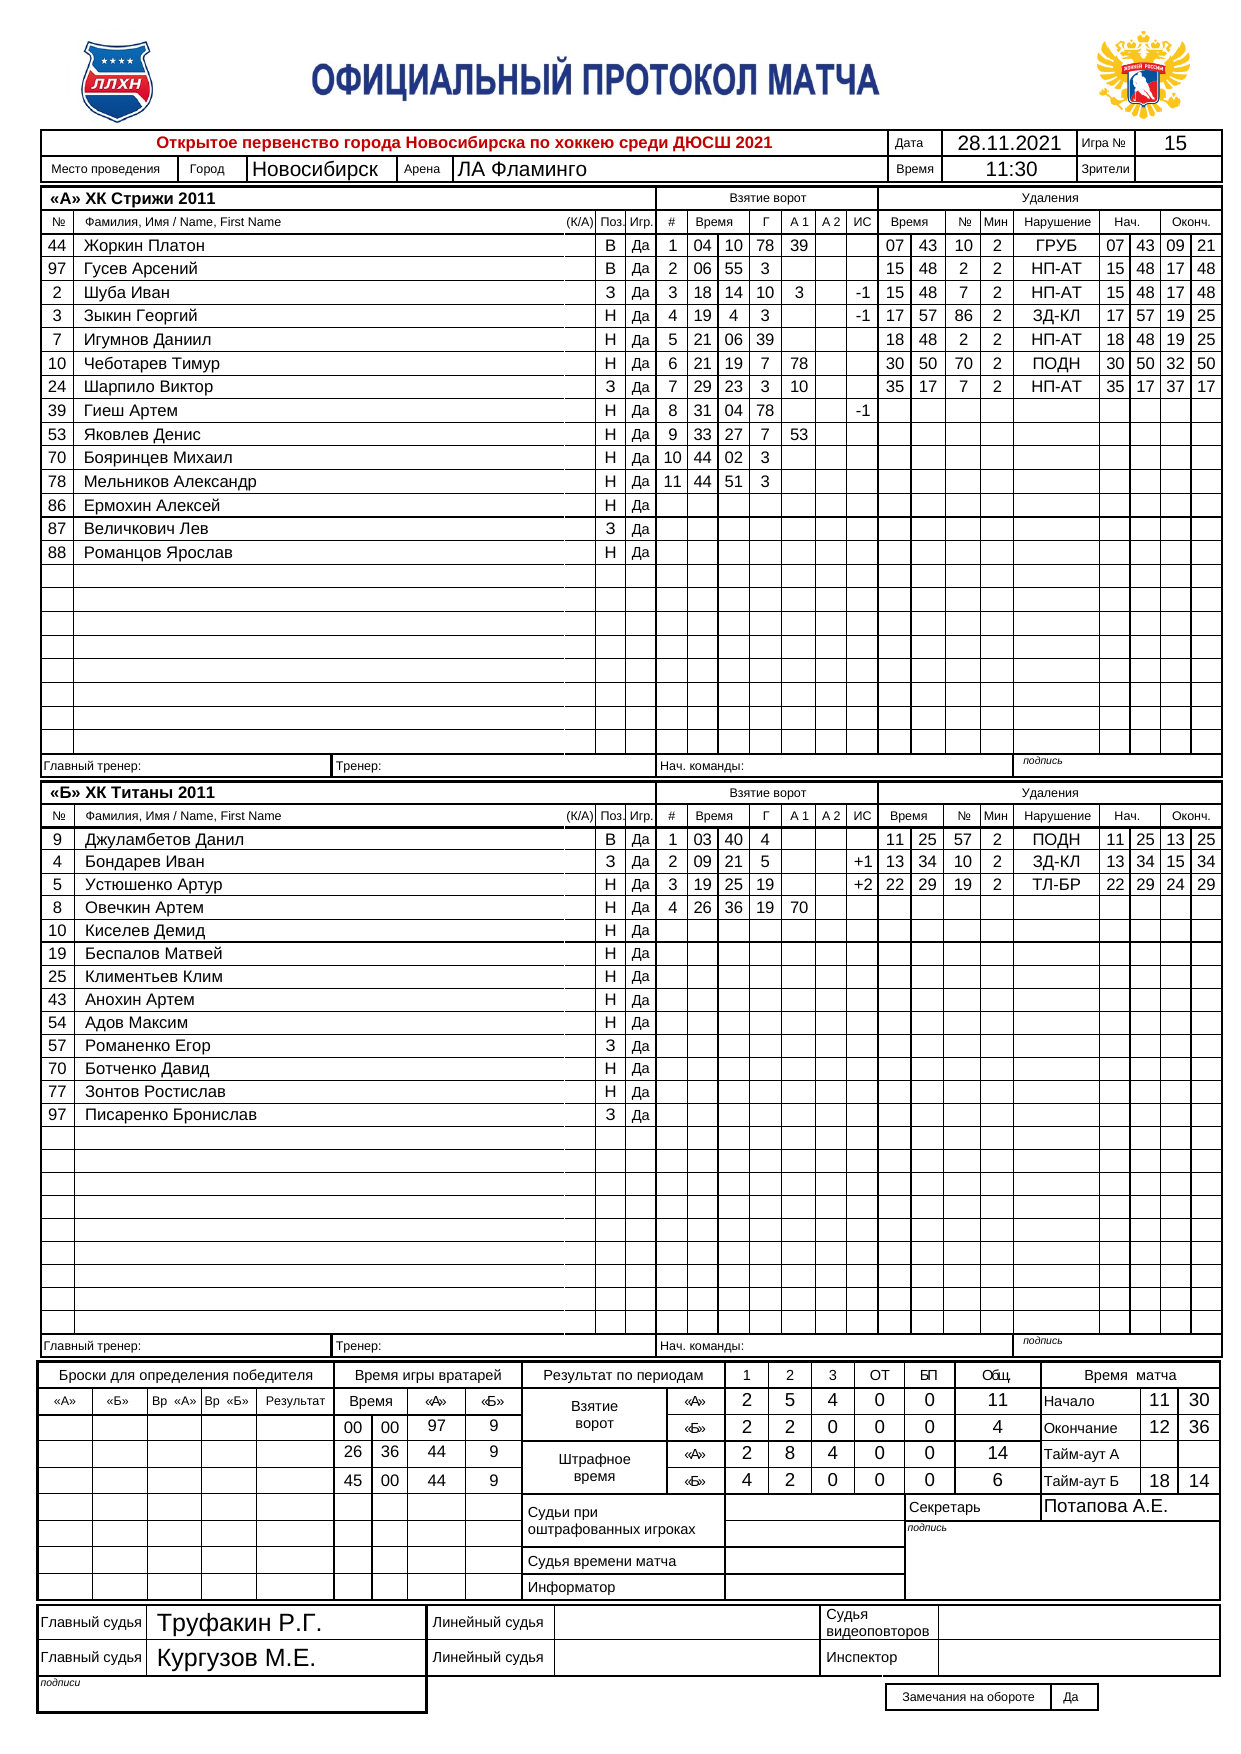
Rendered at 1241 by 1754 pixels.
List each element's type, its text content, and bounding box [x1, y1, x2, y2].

table_cell [750, 612, 781, 634]
table_cell 2 [946, 257, 980, 280]
table_cell [626, 1219, 655, 1241]
table_cell [257, 1468, 333, 1493]
table_cell [816, 1173, 846, 1195]
table_cell [1131, 989, 1160, 1011]
table_cell [1192, 565, 1221, 587]
table_cell 11 [1100, 829, 1129, 849]
table_cell [75, 1150, 564, 1172]
table_cell [1100, 1288, 1129, 1310]
table_cell [879, 1035, 910, 1057]
table_cell [1131, 659, 1160, 682]
table_cell [1161, 707, 1190, 729]
table_cell Главный тренер: [42, 1335, 330, 1356]
table_cell [657, 1242, 687, 1264]
table_cell [565, 966, 595, 987]
table_cell [847, 683, 877, 706]
table_cell [626, 1150, 655, 1172]
table_cell [1192, 1127, 1221, 1149]
table_cell Нач. [1100, 805, 1160, 826]
table_cell [688, 541, 717, 564]
table_cell [816, 305, 846, 327]
table_cell 7 [750, 352, 781, 374]
table_cell [1192, 518, 1221, 540]
table_cell 19 [688, 305, 717, 327]
table_cell [626, 612, 655, 634]
table_cell [596, 730, 625, 753]
table_cell [1100, 1150, 1129, 1172]
table_cell [657, 707, 687, 729]
table_cell 3 [750, 470, 781, 493]
table_cell Беспалов Матвей [75, 943, 564, 964]
table_cell [719, 1311, 749, 1333]
table_header Общ. [956, 1363, 1040, 1387]
table_cell 4 [42, 850, 74, 872]
table_cell Шарпило Виктор [74, 376, 564, 398]
table_cell [879, 1081, 910, 1103]
table_cell [944, 1173, 980, 1195]
table_cell [719, 494, 749, 516]
table_cell [657, 966, 687, 987]
table_cell [912, 612, 945, 634]
table_cell Да [626, 1012, 655, 1033]
table_cell З [596, 1035, 625, 1057]
table_cell Н [596, 423, 625, 445]
table_cell 36 [373, 1441, 407, 1467]
table_cell [1192, 1219, 1221, 1241]
table_cell 39 [750, 328, 781, 351]
table_cell [816, 896, 846, 918]
table_cell Ботченко Давид [75, 1058, 564, 1079]
table_cell [816, 1265, 846, 1287]
table_cell [816, 1127, 846, 1149]
table_cell [946, 636, 980, 658]
table_cell ПОДН [1014, 829, 1099, 849]
table_cell [847, 659, 877, 682]
table_cell Судья видеоповторов [821, 1606, 938, 1639]
table_cell 09 [688, 850, 717, 872]
table_cell [981, 470, 1013, 493]
table_cell [565, 1058, 595, 1079]
table_cell [75, 1265, 564, 1287]
table_cell [879, 423, 910, 445]
table_cell [1100, 1173, 1129, 1195]
table_cell [879, 1012, 910, 1033]
table_cell [981, 399, 1013, 422]
table_cell [1014, 541, 1099, 564]
table_cell ЛА Фламинго [454, 157, 887, 181]
table_header Результат по периодам [523, 1363, 724, 1387]
table_cell [565, 281, 595, 303]
table_cell [879, 1311, 910, 1333]
table_cell 37 [1161, 376, 1190, 398]
table_header Замечания на обороте [887, 1685, 1050, 1709]
table_cell 19 [750, 896, 781, 918]
table_cell [93, 1416, 147, 1440]
table_cell Да [626, 1104, 655, 1126]
table_cell [1014, 1173, 1099, 1195]
table_cell [1192, 659, 1221, 682]
table_cell [688, 1219, 717, 1241]
table_cell 03 [688, 829, 717, 849]
table_cell [981, 1173, 1013, 1195]
table_cell 13 [1161, 829, 1190, 849]
table_cell [596, 1150, 625, 1172]
table_cell [1100, 1127, 1129, 1149]
table_cell [719, 1012, 749, 1033]
table_cell [1014, 612, 1099, 634]
table_cell [847, 1288, 877, 1310]
table_cell [782, 612, 815, 634]
table_cell [816, 494, 846, 516]
table_cell Тайм-аут А [1042, 1441, 1140, 1467]
table_cell [912, 1081, 943, 1103]
table_cell 17 [1131, 376, 1160, 398]
table_cell 4 [812, 1389, 854, 1413]
table_cell [565, 874, 595, 895]
table_cell [657, 1035, 687, 1057]
table_cell [879, 683, 910, 706]
table_header «А» ХК Стрижи 2011 [42, 188, 655, 209]
table_cell [688, 494, 717, 516]
table_cell [879, 541, 910, 564]
table_cell [1192, 1012, 1221, 1033]
table_cell 70 [42, 446, 73, 469]
table_cell [719, 1288, 749, 1310]
table_cell [688, 1012, 717, 1033]
table_cell 57 [42, 1035, 74, 1057]
table_cell [981, 989, 1013, 1011]
table_cell 18 [1100, 328, 1129, 351]
table_cell [565, 1035, 595, 1057]
table_cell 6 [956, 1468, 1040, 1493]
table_cell Секретарь [906, 1495, 1040, 1520]
table_cell Вр «Б» [202, 1389, 256, 1413]
table_cell [1161, 683, 1190, 706]
table_cell [1161, 399, 1190, 422]
table_cell [565, 588, 595, 611]
table_cell 51 [719, 470, 749, 493]
table_cell [1014, 966, 1099, 987]
table_cell [42, 1311, 74, 1333]
table_cell [847, 966, 877, 987]
table_cell [816, 636, 846, 658]
table_cell Труфакин Р.Г. [147, 1606, 425, 1639]
table_cell [408, 1547, 465, 1573]
table_cell Поз. [596, 805, 625, 826]
table_cell 48 [1192, 281, 1221, 303]
table_cell [939, 1606, 1219, 1639]
table_cell 04 [688, 235, 717, 256]
table_cell [626, 683, 655, 706]
table_header Да [1052, 1685, 1097, 1709]
table_cell [1014, 494, 1099, 516]
table_cell [42, 565, 73, 587]
table_cell Г [750, 211, 781, 233]
table_cell [750, 1127, 781, 1149]
table_cell [93, 1574, 147, 1599]
table_cell [1014, 1012, 1099, 1033]
table_cell [719, 541, 749, 564]
table_cell [1131, 565, 1160, 587]
table_cell [1100, 446, 1129, 469]
table_cell [750, 1035, 781, 1057]
table_cell [782, 636, 815, 658]
table_cell # [657, 211, 687, 233]
table_cell А 1 [782, 211, 815, 233]
table_cell [202, 1468, 256, 1493]
table_cell Да [626, 920, 655, 941]
table_cell 2 [981, 850, 1013, 872]
table_cell [912, 541, 945, 564]
table_cell 10 [750, 281, 781, 303]
table_cell [816, 328, 846, 351]
table_cell [1131, 1104, 1160, 1126]
table_cell [565, 707, 595, 729]
table_cell Г [750, 805, 781, 826]
table_cell [1014, 1104, 1099, 1126]
table_cell Нач. [1100, 211, 1160, 233]
table_cell 17 [912, 376, 945, 398]
table_cell Линейный судья [428, 1606, 554, 1639]
table_cell ИС [847, 805, 877, 826]
table_cell [335, 1574, 371, 1599]
table_cell 19 [719, 352, 749, 374]
table_cell [912, 565, 945, 587]
table_cell В [596, 235, 625, 256]
table_cell [42, 1288, 74, 1310]
table_cell [912, 1219, 943, 1241]
table_cell [39, 1547, 92, 1573]
table_cell [750, 920, 781, 941]
table_cell [1161, 730, 1190, 753]
table_cell 39 [782, 235, 815, 256]
table_header 2 [769, 1363, 811, 1387]
table_cell [816, 966, 846, 987]
table_cell [565, 518, 595, 540]
table_cell [596, 683, 625, 706]
table_cell [1014, 399, 1099, 422]
table_cell [688, 966, 717, 987]
table_cell Да [626, 989, 655, 1011]
table_cell [1161, 494, 1190, 516]
table_cell 50 [1131, 352, 1160, 374]
table_cell [750, 636, 781, 658]
table_cell [879, 920, 910, 941]
table_cell 35 [1100, 376, 1129, 398]
table_cell Взятие ворот [523, 1389, 666, 1440]
table_cell 1 [657, 829, 687, 849]
table_cell [879, 588, 910, 611]
table_cell «А» [408, 1389, 465, 1413]
table_cell [946, 730, 980, 753]
table_cell [719, 1265, 749, 1287]
table_cell З [596, 850, 625, 872]
table_cell Информатор [523, 1575, 724, 1599]
table_cell [74, 612, 564, 634]
table_cell А 2 [816, 211, 846, 233]
table_cell 12 [1141, 1415, 1177, 1440]
table_cell [847, 235, 877, 256]
table_cell 36 [719, 896, 749, 918]
table_cell 8 [769, 1442, 811, 1467]
table_cell [719, 1081, 749, 1103]
table_cell [1014, 588, 1099, 611]
table_cell 0 [855, 1442, 904, 1467]
table_cell [912, 920, 943, 941]
table_cell НП-АТ [1014, 376, 1099, 398]
table_cell 57 [912, 305, 945, 327]
table_cell [565, 423, 595, 445]
table_cell 3 [42, 305, 73, 327]
table_cell 36 [1179, 1415, 1219, 1440]
table_cell ИС [847, 211, 877, 233]
table_cell [75, 1219, 564, 1241]
table_cell [657, 683, 687, 706]
table_cell [816, 850, 846, 872]
table_cell 4 [750, 829, 781, 849]
table_cell [944, 1311, 980, 1333]
table_cell [847, 328, 877, 351]
table_cell [596, 1196, 625, 1218]
table_cell [1014, 1127, 1099, 1149]
table_cell [1014, 1081, 1099, 1103]
table_cell Адов Максим [75, 1012, 564, 1033]
table_cell 10 [946, 235, 980, 256]
table_cell ЗД-КЛ [1014, 850, 1099, 872]
table_cell 04 [719, 399, 749, 422]
table_cell [565, 1288, 595, 1310]
table_cell [373, 1574, 407, 1599]
table_cell 0 [855, 1468, 904, 1493]
table_cell [148, 1416, 201, 1440]
table_cell 4 [812, 1442, 854, 1467]
table_cell [1100, 989, 1129, 1011]
table_cell [782, 541, 815, 564]
table_cell [1192, 1058, 1221, 1079]
table_cell [847, 541, 877, 564]
table_cell 45 [335, 1468, 371, 1493]
table_cell [257, 1521, 333, 1546]
table_cell № [42, 211, 73, 233]
table_cell [596, 659, 625, 682]
table_cell [1161, 636, 1190, 658]
table_cell [782, 1058, 815, 1079]
table_cell [657, 518, 687, 540]
table_cell 18 [1141, 1468, 1177, 1493]
table_cell Зрители [1078, 157, 1134, 181]
table_cell [912, 1196, 943, 1218]
table_cell [981, 518, 1013, 540]
table_cell [719, 588, 749, 611]
table_cell [1192, 612, 1221, 634]
table_cell 48 [912, 328, 945, 351]
table_cell [565, 659, 595, 682]
table_cell [816, 399, 846, 422]
table_cell 27 [719, 423, 749, 445]
picture [5, 28, 1197, 129]
table_header Открытое первенство города Новосибирска по хоккею среди ДЮСШ 2021 [42, 131, 887, 155]
table_cell [879, 399, 910, 422]
table_cell 19 [1161, 305, 1190, 327]
table_cell Н [596, 1058, 625, 1079]
table_cell [1014, 470, 1099, 493]
table_cell [42, 707, 73, 729]
table_cell 02 [719, 446, 749, 469]
table_cell [847, 1127, 877, 1149]
table_cell 77 [42, 1081, 74, 1103]
table_cell 25 [1192, 328, 1221, 351]
table_cell [466, 1494, 521, 1520]
table_cell Н [596, 896, 625, 918]
table_cell [879, 612, 910, 634]
table_cell [688, 1265, 717, 1287]
table_cell 31 [688, 399, 717, 422]
table_cell Да [626, 850, 655, 872]
table_cell 9 [42, 829, 74, 849]
table_cell 44 [688, 470, 717, 493]
table_cell [816, 874, 846, 895]
table_cell [879, 1288, 910, 1310]
table_cell [816, 1035, 846, 1057]
table_cell [719, 636, 749, 658]
table_cell 0 [812, 1468, 854, 1493]
table_cell 50 [1192, 352, 1221, 374]
table_cell [688, 1081, 717, 1103]
table_cell [565, 1012, 595, 1033]
table_cell [946, 565, 980, 587]
table_cell [1014, 1219, 1099, 1241]
table_cell 33 [688, 423, 717, 445]
table_cell 6 [657, 352, 687, 374]
table_cell [1131, 588, 1160, 611]
table_cell [1100, 943, 1129, 964]
table_cell [657, 565, 687, 587]
table_cell [1192, 730, 1221, 753]
table_cell 0 [812, 1415, 854, 1440]
table_cell 2 [726, 1415, 768, 1440]
table_cell 78 [750, 399, 781, 422]
table_cell Да [626, 305, 655, 327]
table_cell [816, 423, 846, 445]
table_cell [148, 1521, 201, 1546]
table_cell [1161, 1265, 1190, 1287]
table_cell [946, 683, 980, 706]
table_cell [879, 1150, 910, 1172]
table_cell [657, 1058, 687, 1079]
table_cell [1161, 1196, 1190, 1218]
table_cell [1192, 943, 1221, 964]
table_cell 10 [42, 920, 74, 941]
table_cell [466, 1574, 521, 1599]
table_cell [1014, 636, 1099, 658]
table_cell [782, 257, 815, 280]
table_cell [981, 1081, 1013, 1103]
table_cell [847, 920, 877, 941]
table_cell [688, 989, 717, 1011]
table_cell 21 [688, 328, 717, 351]
table_cell Н [596, 328, 625, 351]
table_cell 30 [1100, 352, 1129, 374]
table_cell [688, 1242, 717, 1264]
table_cell [1161, 518, 1190, 540]
table_cell Да [626, 518, 655, 540]
table_cell 3 [750, 305, 781, 327]
table_cell [944, 1265, 980, 1287]
table_cell [946, 423, 980, 445]
table_cell 7 [946, 281, 980, 303]
table_cell [1192, 541, 1221, 564]
table_cell [408, 1521, 465, 1546]
table_cell [879, 1265, 910, 1287]
table_cell [1131, 470, 1160, 493]
table_cell [75, 1173, 564, 1195]
table_cell подписи [39, 1677, 425, 1711]
table_cell 19 [944, 874, 980, 895]
table_cell [657, 943, 687, 964]
table_cell [912, 1173, 943, 1195]
table_cell [816, 612, 846, 634]
table_cell 5 [42, 874, 74, 895]
table_cell [847, 565, 877, 587]
table_cell [565, 1242, 595, 1264]
table_cell [565, 494, 595, 516]
table_cell [1192, 1288, 1221, 1310]
table_cell Н [596, 352, 625, 374]
table_cell 86 [946, 305, 980, 327]
table_cell [1131, 446, 1160, 469]
table_cell № [946, 211, 980, 233]
table_cell [1192, 1311, 1221, 1333]
table_cell [847, 446, 877, 469]
table_cell 34 [1192, 850, 1221, 872]
table_cell [1192, 1196, 1221, 1218]
table_cell [782, 659, 815, 682]
table_cell [1100, 896, 1129, 918]
table_header «Б» ХК Титаны 2011 [42, 783, 655, 803]
table_header ОТ [855, 1363, 904, 1387]
table_cell 3 [782, 281, 815, 303]
table_cell [565, 829, 595, 849]
table_cell [981, 1058, 1013, 1079]
table_cell [816, 376, 846, 398]
table_cell [626, 588, 655, 611]
table_cell [626, 1311, 655, 1333]
table_cell [719, 659, 749, 682]
table_cell 43 [912, 235, 945, 256]
table_cell [202, 1521, 256, 1546]
table_cell [1014, 896, 1099, 918]
table_cell [626, 1288, 655, 1310]
table_cell 4 [657, 305, 687, 327]
table_header Дата [889, 131, 941, 155]
table_cell [912, 943, 943, 964]
table_header Время игры вратарей [335, 1363, 521, 1387]
table_cell [879, 494, 910, 516]
table_cell Поз. [596, 211, 625, 233]
table_cell [1100, 1219, 1129, 1241]
table_cell [981, 1035, 1013, 1057]
table_cell [1161, 1127, 1190, 1149]
table_cell Да [626, 1081, 655, 1103]
table_cell Тайм-аут Б [1042, 1468, 1140, 1493]
table_cell 30 [1179, 1389, 1219, 1413]
table_cell Да [626, 281, 655, 303]
table_cell 00 [373, 1468, 407, 1493]
table_cell [565, 235, 595, 256]
table_cell [1014, 707, 1099, 729]
table_cell 2 [42, 281, 73, 303]
table_cell Романцов Ярослав [74, 541, 564, 564]
table_cell Гусев Арсений [74, 257, 564, 280]
table_cell [782, 829, 815, 849]
table_cell [1192, 588, 1221, 611]
table_cell [74, 588, 564, 611]
table_cell Нарушение [1014, 805, 1099, 826]
table_cell Оконч. [1161, 805, 1221, 826]
table_cell [847, 1173, 877, 1195]
table_cell [75, 1242, 564, 1264]
table_cell [1100, 588, 1129, 611]
table_cell [912, 966, 943, 987]
table_header Игра № [1078, 131, 1134, 155]
table_header Время матча [1042, 1363, 1219, 1387]
table_cell [782, 730, 815, 753]
table_cell [657, 1012, 687, 1033]
table_cell [74, 730, 564, 753]
table_cell [944, 989, 980, 1011]
table_cell 7 [42, 328, 73, 351]
table_cell [1192, 470, 1221, 493]
table_cell [816, 1012, 846, 1033]
table_cell [719, 920, 749, 941]
table_cell [879, 636, 910, 658]
table_cell 4 [657, 896, 687, 918]
table_cell Н [596, 494, 625, 516]
table_cell [565, 636, 595, 658]
table_cell [1131, 1311, 1160, 1333]
table_cell 24 [1161, 874, 1190, 895]
table_cell 53 [42, 423, 73, 445]
table_cell [750, 1311, 781, 1333]
table_cell [981, 446, 1013, 469]
table_cell [257, 1547, 333, 1573]
table_cell [847, 1058, 877, 1079]
table_cell [981, 659, 1013, 682]
table_cell [408, 1574, 465, 1599]
table_cell [1014, 920, 1099, 941]
table_cell Ермохин Алексей [74, 494, 564, 516]
table_cell [657, 920, 687, 941]
table_cell [408, 1494, 465, 1520]
table_cell З [596, 1104, 625, 1126]
table_cell [39, 1441, 92, 1467]
table_cell [148, 1441, 201, 1467]
table_cell [1161, 423, 1190, 445]
table_cell [847, 943, 877, 964]
table_cell [946, 470, 980, 493]
table_cell 2 [657, 850, 687, 872]
table_cell [596, 1127, 625, 1149]
table_cell Н [596, 1081, 625, 1103]
table_cell З [596, 518, 625, 540]
table_cell [688, 1058, 717, 1079]
table_cell [688, 1311, 717, 1333]
table_cell [750, 1173, 781, 1195]
table_cell 21 [1192, 235, 1221, 256]
table_cell 21 [719, 850, 749, 872]
table_cell [847, 829, 877, 849]
table_cell [1014, 518, 1099, 540]
table_cell [750, 989, 781, 1011]
table_cell [816, 683, 846, 706]
table_cell [688, 518, 717, 540]
table_cell [1100, 1104, 1129, 1126]
table_cell [1192, 446, 1221, 469]
table_cell подпись [906, 1522, 1219, 1599]
table_cell [1161, 470, 1190, 493]
table_cell 11 [657, 470, 687, 493]
table_cell 2 [981, 257, 1013, 280]
table_cell [816, 541, 846, 564]
table_cell [1131, 1058, 1160, 1079]
table_cell [657, 1288, 687, 1310]
table_cell [946, 541, 980, 564]
table_cell [944, 1196, 980, 1218]
table_cell Н [596, 1012, 625, 1033]
table_cell [688, 1035, 717, 1057]
table_cell [816, 518, 846, 540]
table_cell 00 [373, 1416, 407, 1440]
table_cell [428, 1677, 882, 1711]
table_cell Овечкин Артем [75, 896, 564, 918]
table_cell [657, 1173, 687, 1195]
table_cell [1161, 920, 1190, 941]
table_cell 2 [769, 1468, 811, 1493]
table_cell [1192, 494, 1221, 516]
table_cell Главный тренер: [42, 755, 330, 776]
table_cell Нач. команды: [657, 755, 1012, 776]
table_cell [782, 920, 815, 941]
table_cell [782, 707, 815, 729]
table_cell [1161, 612, 1190, 634]
table_cell [202, 1494, 256, 1520]
table_cell [1161, 446, 1190, 469]
table_cell [719, 730, 749, 753]
table_cell [565, 399, 595, 422]
table_cell [719, 1219, 749, 1241]
table_header БП [905, 1363, 954, 1387]
table_header 1 [726, 1363, 768, 1387]
table_cell 11 [956, 1389, 1040, 1413]
table_cell [883, 1677, 1220, 1681]
table_cell [981, 707, 1013, 729]
table_cell [1100, 730, 1129, 753]
table_cell [750, 1219, 781, 1241]
table_cell [626, 707, 655, 729]
table_cell Джуламбетов Данил [75, 829, 564, 849]
table_cell [565, 612, 595, 634]
table_cell [879, 1127, 910, 1149]
table_cell [1192, 1265, 1221, 1287]
table_cell 2 [981, 874, 1013, 895]
table_header Взятие ворот [657, 783, 877, 803]
table_cell Новосибирск [248, 157, 396, 181]
table_cell Да [626, 470, 655, 493]
table_cell [719, 966, 749, 987]
table_cell 10 [719, 235, 749, 256]
table_cell Бондарев Иван [75, 850, 564, 872]
table_cell 21 [688, 352, 717, 374]
table_cell [626, 1242, 655, 1264]
table_cell Результат [257, 1389, 333, 1413]
table_cell Киселев Демид [75, 920, 564, 941]
table_cell 43 [42, 989, 74, 1011]
table_cell [946, 518, 980, 540]
table_cell [1014, 1196, 1099, 1218]
table_cell Главный судья [39, 1606, 146, 1639]
table_cell [816, 446, 846, 469]
table_cell [816, 1081, 846, 1103]
table_cell 18 [879, 328, 910, 351]
table_cell 26 [688, 896, 717, 918]
table_cell 06 [688, 257, 717, 280]
table_cell [847, 470, 877, 493]
table_cell [39, 1574, 92, 1599]
table_cell 5 [750, 850, 781, 872]
table_cell Писаренко Бронислав [75, 1104, 564, 1126]
table_cell [879, 707, 910, 729]
table_cell 0 [855, 1415, 904, 1440]
table_cell [1131, 707, 1160, 729]
table_cell 29 [912, 874, 943, 895]
table_cell Кургузов М.Е. [147, 1640, 425, 1675]
table_cell [565, 850, 595, 872]
table_cell [750, 730, 781, 753]
table_cell [42, 636, 73, 658]
table_cell [1100, 920, 1129, 941]
table_cell [1131, 730, 1160, 753]
table_cell № [42, 805, 74, 826]
table_cell 11 [1141, 1389, 1177, 1413]
table_cell [1014, 423, 1099, 445]
table_cell [1192, 707, 1221, 729]
table_cell Да [626, 328, 655, 351]
table_cell [944, 1104, 980, 1126]
table_cell [75, 1288, 564, 1310]
table_cell [93, 1468, 147, 1493]
table_cell 4 [719, 305, 749, 327]
table_cell [657, 1265, 687, 1287]
table_cell [1192, 423, 1221, 445]
table_cell [719, 518, 749, 540]
table_cell Игр. [626, 211, 655, 233]
table_cell [847, 1242, 877, 1264]
table_cell [912, 470, 945, 493]
table_cell Романенко Егор [75, 1035, 564, 1057]
table_cell [912, 423, 945, 445]
table_cell НП-АТ [1014, 257, 1099, 280]
table_cell [946, 612, 980, 634]
table_cell 86 [42, 494, 73, 516]
table_cell 7 [657, 376, 687, 398]
table_cell Время [688, 211, 749, 233]
table_cell Н [596, 943, 625, 964]
table_cell Да [626, 352, 655, 374]
table_cell Время [335, 1389, 407, 1413]
table_cell 2 [769, 1415, 811, 1440]
table_cell 97 [408, 1416, 465, 1440]
table_cell [93, 1441, 147, 1467]
table_cell Да [626, 376, 655, 398]
table_cell 70 [42, 1058, 74, 1079]
table_cell Да [626, 896, 655, 918]
table_cell 14 [719, 281, 749, 303]
table_cell 25 [1192, 305, 1221, 327]
table_cell [816, 1242, 846, 1264]
table_cell [879, 659, 910, 682]
table_cell НП-АТ [1014, 281, 1099, 303]
table_cell [847, 1196, 877, 1218]
table_cell 7 [946, 376, 980, 398]
table_cell [1141, 1441, 1177, 1467]
table_cell [1131, 1219, 1160, 1241]
table_cell Да [626, 1058, 655, 1079]
table_cell [879, 989, 910, 1011]
table_cell [750, 1104, 781, 1126]
table_cell [879, 470, 910, 493]
table_cell 9 [657, 423, 687, 445]
table_cell [1161, 1288, 1190, 1310]
table_cell Н [596, 470, 625, 493]
table_cell [912, 1288, 943, 1310]
table_cell 0 [905, 1468, 954, 1493]
table_cell З [596, 376, 625, 398]
table_cell [912, 1311, 943, 1333]
table_cell 88 [42, 541, 73, 564]
table_cell [1161, 1311, 1190, 1333]
table_cell [944, 1127, 980, 1149]
table_cell [912, 588, 945, 611]
table_cell [912, 636, 945, 658]
table_cell [688, 588, 717, 611]
table_cell [782, 1311, 815, 1333]
table_cell 13 [879, 850, 910, 872]
table_cell Фамилия, Имя / Name, First Name [74, 211, 565, 233]
table_cell [565, 565, 595, 587]
table_cell Н [596, 446, 625, 469]
table_cell Потапова А.Е. [1042, 1495, 1219, 1520]
table_cell [750, 1196, 781, 1218]
table_cell [1131, 920, 1160, 941]
table_cell [719, 989, 749, 1011]
table_cell [688, 943, 717, 964]
table_cell [688, 683, 717, 706]
table_cell [1192, 1173, 1221, 1195]
table_cell 44 [688, 446, 717, 469]
table_cell [816, 707, 846, 729]
table_cell 2 [726, 1389, 768, 1413]
table_cell [1014, 989, 1099, 1011]
table_cell [565, 1127, 595, 1149]
table_cell [596, 707, 625, 729]
table_cell [39, 1494, 92, 1520]
table_cell [565, 1104, 595, 1126]
table_cell [750, 565, 781, 587]
table_cell [202, 1547, 256, 1573]
table_cell -1 [847, 399, 877, 422]
table_cell 10 [782, 376, 815, 398]
table_cell [1014, 943, 1099, 964]
table_cell [816, 943, 846, 964]
table_cell [719, 1242, 749, 1264]
table_cell [879, 1058, 910, 1079]
table_cell [1161, 989, 1190, 1011]
table_cell 10 [42, 352, 73, 374]
table_cell [726, 1495, 904, 1520]
table_cell [39, 1468, 92, 1493]
table_cell [816, 281, 846, 303]
table_header Удаления [879, 783, 1221, 803]
table_cell Да [626, 235, 655, 256]
table_cell [750, 1081, 781, 1103]
table_cell 17 [879, 305, 910, 327]
table_cell 10 [657, 446, 687, 469]
table_cell [782, 565, 815, 587]
table_cell [42, 612, 73, 634]
table_cell [879, 730, 910, 753]
table_cell [912, 1058, 943, 1079]
table_cell [912, 707, 945, 729]
table_cell [981, 966, 1013, 987]
table_cell [944, 1242, 980, 1264]
table_cell [688, 636, 717, 658]
table_cell 0 [855, 1389, 904, 1413]
table_cell [816, 1058, 846, 1079]
table_cell Чеботарев Тимур [74, 352, 564, 374]
table_cell [847, 1035, 877, 1057]
table_cell [202, 1574, 256, 1599]
table_cell Анохин Артем [75, 989, 564, 1011]
table_cell [626, 659, 655, 682]
table_cell [1161, 1219, 1190, 1241]
table_cell [726, 1548, 904, 1573]
table_cell [93, 1521, 147, 1546]
table_cell [782, 328, 815, 351]
table_cell [1131, 1150, 1160, 1172]
table_cell [42, 1127, 74, 1149]
table_cell [879, 518, 910, 540]
table_cell [688, 1150, 717, 1172]
table_cell [1100, 966, 1129, 987]
table_cell [1014, 730, 1099, 753]
table_cell [1100, 612, 1129, 634]
table_cell Фамилия, Имя / Name, First Name [75, 805, 565, 826]
table_cell Судьи при оштрафованных игроках [523, 1495, 724, 1546]
table_cell [847, 1265, 877, 1287]
table_cell [373, 1494, 407, 1520]
table_cell Время [879, 805, 943, 826]
table_cell Главный судья [39, 1640, 146, 1675]
table_cell [879, 1104, 910, 1126]
table_cell 54 [42, 1012, 74, 1033]
table_cell Нарушение [1014, 211, 1099, 233]
table_cell 09 [1161, 235, 1190, 256]
table_cell 2 [981, 352, 1013, 374]
table_cell [75, 1127, 564, 1149]
table_cell 13 [1100, 850, 1129, 872]
table_cell [981, 1311, 1013, 1333]
table_cell [981, 565, 1013, 587]
table_cell [1099, 1682, 1220, 1711]
table_cell [981, 683, 1013, 706]
table_cell [565, 1150, 595, 1172]
table_cell [750, 943, 781, 964]
table_cell [657, 541, 687, 564]
table_cell 57 [1131, 305, 1160, 327]
table_cell [750, 588, 781, 611]
table_cell [879, 1173, 910, 1195]
table_cell Мин [981, 805, 1013, 826]
table_cell [782, 966, 815, 987]
table_cell [719, 707, 749, 729]
table_cell [688, 920, 717, 941]
table_cell 15 [879, 281, 910, 303]
table_cell [750, 1288, 781, 1310]
table_cell Судья времени матча [523, 1548, 724, 1573]
table_cell [1131, 1242, 1160, 1264]
table_cell [782, 446, 815, 469]
table_header 3 [812, 1363, 854, 1387]
table_cell # [657, 805, 687, 826]
table_cell [565, 257, 595, 280]
table_cell [565, 920, 595, 941]
table_cell [782, 1035, 815, 1057]
table_cell [981, 730, 1013, 753]
table_cell А 1 [782, 805, 815, 826]
table_cell [1131, 423, 1160, 445]
table_cell 11 [879, 829, 910, 849]
table_cell [565, 1219, 595, 1241]
table_cell Вр «А» [148, 1389, 201, 1413]
table_cell [1100, 1081, 1129, 1103]
table_cell Н [596, 966, 625, 987]
table_cell [565, 683, 595, 706]
table_cell 4 [726, 1468, 768, 1493]
table_cell [42, 1242, 74, 1264]
table_cell [657, 636, 687, 658]
table_cell [847, 352, 877, 374]
table_cell 25 [42, 966, 74, 987]
table_cell 00 [335, 1416, 371, 1440]
table_cell [565, 446, 595, 469]
table_cell [750, 1242, 781, 1264]
table_cell [912, 494, 945, 516]
table_cell 0 [905, 1389, 954, 1413]
table_cell [750, 1012, 781, 1033]
table_cell [1131, 683, 1160, 706]
table_cell [912, 1012, 943, 1033]
table_cell 70 [782, 896, 815, 918]
table_cell [750, 541, 781, 564]
table_cell В [596, 829, 625, 849]
table_cell 78 [750, 235, 781, 256]
table_cell [847, 730, 877, 753]
table_cell [596, 1265, 625, 1287]
table_cell [847, 1081, 877, 1103]
table_header 28.11.2021 [943, 131, 1076, 155]
table_cell [816, 588, 846, 611]
table_cell 8 [42, 896, 74, 918]
table_cell [657, 1196, 687, 1218]
table_cell [726, 1521, 904, 1546]
table_cell [912, 1150, 943, 1172]
table_cell [944, 966, 980, 987]
table_cell [1131, 541, 1160, 564]
table_cell [1192, 1081, 1221, 1103]
table_cell [816, 470, 846, 493]
table_cell [565, 1173, 595, 1195]
table_cell [944, 1219, 980, 1241]
table_cell [912, 683, 945, 706]
table_cell [1161, 659, 1190, 682]
table_cell 2 [981, 829, 1013, 849]
table_cell [1100, 659, 1129, 682]
table_cell Мин [981, 211, 1013, 233]
table_cell [466, 1547, 521, 1573]
table_cell 34 [912, 850, 943, 872]
table_cell [1131, 612, 1160, 634]
table_cell [688, 612, 717, 634]
table_cell 5 [657, 328, 687, 351]
table_cell 39 [42, 399, 73, 422]
table_cell [847, 518, 877, 540]
table_cell (К/А) [565, 211, 595, 233]
table_cell [555, 1640, 819, 1675]
table_cell [719, 1035, 749, 1057]
table_cell [596, 1311, 625, 1333]
table_cell «А» [39, 1389, 92, 1413]
table_cell [847, 989, 877, 1011]
table_cell [596, 1173, 625, 1195]
table_cell [626, 1265, 655, 1287]
table_cell [1192, 399, 1221, 422]
table_cell 19 [750, 874, 781, 895]
table_cell 19 [1161, 328, 1190, 351]
table_cell [657, 989, 687, 1011]
table_cell [1192, 989, 1221, 1011]
table_cell [596, 636, 625, 658]
table_cell [596, 1242, 625, 1264]
table_cell [816, 565, 846, 587]
table_cell [912, 518, 945, 540]
table_cell [782, 1150, 815, 1172]
table_cell Да [626, 874, 655, 895]
table_cell [202, 1416, 256, 1440]
table_cell [1161, 1150, 1190, 1172]
table_cell 97 [42, 1104, 74, 1126]
table_cell [1161, 1035, 1190, 1057]
table_cell [782, 588, 815, 611]
table_cell [750, 494, 781, 516]
table_cell [688, 1173, 717, 1195]
table_cell З [596, 281, 625, 303]
table_cell [42, 659, 73, 682]
table_cell 55 [719, 257, 749, 280]
table_cell [944, 1288, 980, 1310]
table_cell [565, 1081, 595, 1103]
table_cell [596, 565, 625, 587]
table_cell 57 [944, 829, 980, 849]
table_cell [816, 352, 846, 374]
table_cell 23 [719, 376, 749, 398]
table_cell 06 [719, 328, 749, 351]
table_cell Оконч. [1161, 211, 1221, 233]
table_cell [565, 328, 595, 351]
table_cell [39, 1416, 92, 1440]
table_cell [719, 1173, 749, 1195]
table_cell 53 [782, 423, 815, 445]
table_cell [93, 1494, 147, 1520]
table_cell [1161, 1012, 1190, 1033]
table_cell Н [596, 305, 625, 327]
table_cell [1192, 1035, 1221, 1057]
table_cell Окончание [1042, 1415, 1140, 1440]
table_cell [719, 683, 749, 706]
table_cell Жоркин Платон [74, 235, 564, 256]
table_cell [657, 659, 687, 682]
table_cell [335, 1547, 371, 1573]
table_cell [1100, 399, 1129, 422]
table_cell [719, 1127, 749, 1149]
table_cell [42, 1265, 74, 1287]
table_header 15 [1136, 131, 1221, 155]
table_cell [750, 659, 781, 682]
table_cell 48 [1192, 257, 1221, 280]
table_cell Да [626, 829, 655, 849]
table_cell 25 [1192, 829, 1221, 849]
table_cell 48 [912, 281, 945, 303]
table_cell [466, 1521, 521, 1546]
table_cell [42, 683, 73, 706]
table_cell -1 [847, 305, 877, 327]
table_cell [688, 730, 717, 753]
table_header Броски для определения победителя [39, 1363, 333, 1387]
table_cell Тренер: [333, 755, 655, 776]
table_cell [981, 920, 1013, 941]
table_cell [555, 1606, 819, 1639]
table_cell [1161, 1081, 1190, 1103]
table_cell [1192, 920, 1221, 941]
table_cell [257, 1494, 333, 1520]
table_cell [816, 920, 846, 941]
table_cell [657, 1219, 687, 1241]
table_cell Время [889, 157, 941, 181]
table_cell [912, 399, 945, 422]
table_cell 48 [1131, 328, 1160, 351]
table_cell [1192, 896, 1221, 918]
table_cell Да [626, 423, 655, 445]
table_cell [565, 943, 595, 964]
table_cell 3 [750, 257, 781, 280]
table_cell [981, 588, 1013, 611]
table_cell [1014, 446, 1099, 469]
table_cell [1161, 966, 1190, 987]
table_cell [782, 683, 815, 706]
table_cell [257, 1574, 333, 1599]
table_cell Н [596, 920, 625, 941]
table_cell [816, 1288, 846, 1310]
table_cell [912, 1104, 943, 1126]
table_cell 3 [657, 874, 687, 895]
table_cell [981, 1012, 1013, 1033]
table_cell [1100, 1012, 1129, 1033]
table_cell Зонтов Ростислав [75, 1081, 564, 1103]
table_cell [1014, 1035, 1099, 1057]
table_cell 15 [879, 257, 910, 280]
table_cell [1100, 1265, 1129, 1287]
table_cell 9 [466, 1416, 521, 1440]
table_cell 19 [42, 943, 74, 964]
table_cell [719, 1196, 749, 1218]
table_cell 2 [981, 376, 1013, 398]
table_cell [981, 1196, 1013, 1218]
table_cell 07 [879, 235, 910, 256]
table_cell подпись [1014, 755, 1221, 776]
table_cell [257, 1416, 333, 1440]
table_cell В [596, 257, 625, 280]
table_cell 87 [42, 518, 73, 540]
table_cell Место проведения [42, 157, 177, 181]
table_cell [946, 707, 980, 729]
table_cell НП-АТ [1014, 328, 1099, 351]
table_cell Н [596, 989, 625, 1011]
table_cell Инспектор [821, 1640, 938, 1675]
table_cell [1131, 399, 1160, 422]
table_cell [257, 1441, 333, 1467]
table_cell [879, 896, 910, 918]
table_cell [782, 1196, 815, 1218]
table_cell [1161, 1173, 1190, 1195]
table_cell [847, 588, 877, 611]
table_cell [1192, 1242, 1221, 1264]
table_cell А 2 [816, 805, 846, 826]
table_cell [1014, 1288, 1099, 1310]
table_cell [879, 966, 910, 987]
table_cell Зыкин Георгий [74, 305, 564, 327]
table_cell ЗД-КЛ [1014, 305, 1099, 327]
table_cell [1131, 636, 1160, 658]
table_cell [981, 423, 1013, 445]
table_cell [565, 352, 595, 374]
table_cell 29 [1131, 874, 1160, 895]
table_cell Да [626, 446, 655, 469]
table_cell 11:30 [943, 157, 1076, 181]
table_cell 24 [42, 376, 73, 398]
table_cell [626, 1127, 655, 1149]
table_cell [1100, 707, 1129, 729]
table_cell [1161, 896, 1190, 918]
table_cell Бояринцев Михаил [74, 446, 564, 469]
table_cell [74, 659, 564, 682]
table_cell 15 [1100, 257, 1129, 280]
table_cell Величкович Лев [74, 518, 564, 540]
table_cell Время [879, 211, 945, 233]
table_cell [981, 541, 1013, 564]
table_cell Яковлев Денис [74, 423, 564, 445]
table_cell 2 [981, 281, 1013, 303]
table_cell [74, 636, 564, 658]
table_cell 48 [1131, 257, 1160, 280]
table_cell [373, 1547, 407, 1573]
table_cell [944, 1081, 980, 1103]
table_cell [1131, 1035, 1160, 1057]
table_cell 0 [905, 1442, 954, 1467]
table_cell Игумнов Даниил [74, 328, 564, 351]
table_cell [42, 1150, 74, 1172]
table_cell [1100, 518, 1129, 540]
table_cell [42, 730, 73, 753]
table_cell [750, 1150, 781, 1172]
table_cell [782, 1012, 815, 1033]
table_cell Да [626, 257, 655, 280]
table_cell 78 [782, 352, 815, 374]
table_cell [93, 1547, 147, 1573]
table_cell [981, 943, 1013, 964]
table_cell [782, 1288, 815, 1310]
table_cell [657, 730, 687, 753]
table_cell [719, 1058, 749, 1079]
table_cell [1161, 541, 1190, 564]
table_cell Да [626, 943, 655, 964]
table_cell [847, 376, 877, 398]
table_cell Да [626, 966, 655, 987]
table_cell [912, 1035, 943, 1057]
table_cell [1161, 943, 1190, 964]
table_cell [1179, 1441, 1219, 1467]
table_cell «Б» [668, 1468, 724, 1493]
table_cell [657, 588, 687, 611]
table_cell 17 [1161, 281, 1190, 303]
table_cell [782, 399, 815, 422]
table_cell 2 [981, 235, 1013, 256]
table_cell Н [596, 874, 625, 895]
table_cell 34 [1131, 850, 1160, 872]
table_cell [944, 896, 980, 918]
table_cell [816, 730, 846, 753]
table_cell [944, 920, 980, 941]
table_cell [1100, 565, 1129, 587]
table_cell [726, 1575, 904, 1599]
table_cell [981, 612, 1013, 634]
table_cell [847, 494, 877, 516]
table_cell [1131, 943, 1160, 964]
table_cell [782, 943, 815, 964]
table_cell 22 [879, 874, 910, 895]
table_cell Да [626, 399, 655, 422]
table_cell 2 [726, 1442, 768, 1467]
table_cell «Б» [93, 1389, 147, 1413]
table_cell [782, 1104, 815, 1126]
table_cell подпись [1014, 1335, 1221, 1356]
table_header Удаления [879, 188, 1221, 209]
table_cell Гиеш Артем [74, 399, 564, 422]
table_cell [688, 1288, 717, 1310]
table_cell [912, 1242, 943, 1264]
table_cell Нач. команды: [657, 1335, 1012, 1356]
table_cell [944, 943, 980, 964]
table_cell [847, 1311, 877, 1333]
table_cell [981, 1265, 1013, 1287]
table_cell 22 [1100, 874, 1129, 895]
table_cell [565, 730, 595, 753]
table_cell [981, 1219, 1013, 1241]
table_cell [74, 707, 564, 729]
table_cell [596, 1288, 625, 1310]
table_cell [879, 1242, 910, 1264]
table_cell [750, 707, 781, 729]
table_cell [1014, 1058, 1099, 1079]
table_cell Мельников Александр [74, 470, 564, 493]
table_cell [782, 874, 815, 895]
table_cell [1014, 1265, 1099, 1287]
table_cell [1100, 683, 1129, 706]
table_cell 2 [657, 257, 687, 280]
table_cell 78 [42, 470, 73, 493]
table_cell 40 [719, 829, 749, 849]
table_cell [847, 1150, 877, 1172]
table_cell [944, 1035, 980, 1057]
table_cell [1014, 1242, 1099, 1264]
table_cell Устюшенко Артур [75, 874, 564, 895]
table_cell [74, 565, 564, 587]
table_cell 48 [1131, 281, 1160, 303]
table_cell 35 [879, 376, 910, 398]
table_cell [946, 659, 980, 682]
table_cell [816, 1196, 846, 1218]
table_cell [981, 1127, 1013, 1149]
table_cell [816, 257, 846, 280]
table_cell 9 [466, 1468, 521, 1493]
table_cell 25 [719, 874, 749, 895]
table_cell [1100, 1311, 1129, 1333]
table_cell [657, 1311, 687, 1333]
table_cell Н [596, 541, 625, 564]
table_cell [1014, 1311, 1099, 1333]
table_cell [750, 1265, 781, 1287]
table_cell 2 [946, 328, 980, 351]
table_cell [688, 1127, 717, 1149]
table_cell [847, 1104, 877, 1126]
table_cell [816, 1219, 846, 1241]
table_cell [1161, 1242, 1190, 1264]
table_cell +1 [847, 850, 877, 872]
table_cell [688, 707, 717, 729]
table_cell [1192, 1104, 1221, 1126]
table_cell [1100, 1196, 1129, 1218]
table_cell [816, 989, 846, 1011]
table_cell Время [688, 805, 749, 826]
table_cell [373, 1521, 407, 1546]
table_cell [782, 850, 815, 872]
table_cell [1131, 1288, 1160, 1310]
table_cell [981, 636, 1013, 658]
table_cell [1100, 1058, 1129, 1079]
table_cell [912, 446, 945, 469]
table_cell [335, 1494, 371, 1520]
table_cell [1100, 423, 1129, 445]
table_cell [1161, 1058, 1190, 1079]
table_cell [946, 494, 980, 516]
table_cell [42, 1173, 74, 1195]
table_cell 2 [981, 305, 1013, 327]
table_cell -1 [847, 281, 877, 303]
table_cell [657, 1150, 687, 1172]
table_cell [782, 1242, 815, 1264]
table_cell [688, 1104, 717, 1126]
table_cell [1161, 1104, 1190, 1126]
table_cell № [944, 805, 980, 826]
table_cell [565, 305, 595, 327]
table_cell [750, 683, 781, 706]
table_cell [782, 1081, 815, 1103]
table_cell [626, 565, 655, 587]
table_cell [879, 943, 910, 964]
table_cell +2 [847, 874, 877, 895]
table_cell [816, 829, 846, 849]
table_cell [782, 1173, 815, 1195]
table_cell 8 [657, 399, 687, 422]
table_cell [1131, 1265, 1160, 1287]
table_cell [202, 1441, 256, 1467]
table_cell [782, 518, 815, 540]
table_cell [719, 943, 749, 964]
table_cell 1 [657, 235, 687, 256]
table_cell [657, 1081, 687, 1103]
table_cell [39, 1521, 92, 1546]
table_cell 15 [1161, 850, 1190, 872]
table_cell ПОДН [1014, 352, 1099, 374]
table_cell Да [626, 541, 655, 564]
table_cell 10 [944, 850, 980, 872]
table_cell [847, 707, 877, 729]
table_cell [719, 1150, 749, 1172]
table_cell [946, 446, 980, 469]
table_cell [750, 1058, 781, 1079]
table_cell [981, 1242, 1013, 1264]
table_cell Тренер: [333, 1335, 655, 1356]
table_cell [944, 1150, 980, 1172]
table_cell [1192, 683, 1221, 706]
table_cell 3 [750, 446, 781, 469]
table_cell Арена [398, 157, 452, 181]
table_cell Климентьев Клим [75, 966, 564, 987]
table_cell 43 [1131, 235, 1160, 256]
table_cell [1131, 494, 1160, 516]
table_cell [1136, 157, 1221, 181]
table_cell [335, 1521, 371, 1546]
table_cell [688, 565, 717, 587]
table_cell [565, 989, 595, 1011]
table_cell 17 [1100, 305, 1129, 327]
table_cell [946, 399, 980, 422]
table_cell 29 [1192, 874, 1221, 895]
table_cell [719, 612, 749, 634]
table_cell [1014, 659, 1099, 682]
table_cell [847, 1219, 877, 1241]
table_cell [657, 612, 687, 634]
table_cell [1100, 1242, 1129, 1264]
table_cell [847, 257, 877, 280]
table_cell [626, 1173, 655, 1195]
table_cell [944, 1058, 980, 1079]
table_cell Шуба Иван [74, 281, 564, 303]
table_cell [1014, 565, 1099, 587]
table_cell [657, 1127, 687, 1149]
table_cell 25 [1131, 829, 1160, 849]
table_cell [1161, 588, 1190, 611]
table_cell 25 [912, 829, 943, 849]
table_cell [944, 1012, 980, 1033]
table_cell 14 [1179, 1468, 1219, 1493]
table_cell [879, 446, 910, 469]
table_cell [782, 1265, 815, 1287]
table_cell 14 [956, 1442, 1040, 1467]
table_cell [946, 588, 980, 611]
table_cell 44 [408, 1468, 465, 1493]
table_cell [719, 565, 749, 587]
table_cell [565, 1311, 595, 1333]
table_cell 50 [912, 352, 945, 374]
table_cell [565, 470, 595, 493]
table_cell [847, 612, 877, 634]
table_cell 26 [335, 1441, 371, 1467]
table_cell Игр. [626, 805, 655, 826]
table_cell [981, 1288, 1013, 1310]
table_cell ГРУБ [1014, 235, 1099, 256]
table_cell [1161, 565, 1190, 587]
table_cell Да [626, 494, 655, 516]
table_cell [1131, 518, 1160, 540]
table_cell [1131, 1081, 1160, 1103]
table_cell «Б» [668, 1415, 724, 1440]
table_cell [626, 636, 655, 658]
table_cell [782, 305, 815, 327]
table_cell (К/А) [565, 805, 595, 826]
table_cell [816, 235, 846, 256]
table_cell [596, 588, 625, 611]
table_cell [816, 659, 846, 682]
table_cell [939, 1640, 1219, 1675]
table_cell 32 [1161, 352, 1190, 374]
table_cell [912, 896, 943, 918]
table_cell [879, 565, 910, 587]
table_cell «А» [668, 1389, 724, 1413]
table_cell [1192, 1150, 1221, 1172]
table_cell 3 [657, 281, 687, 303]
table_cell Линейный судья [428, 1640, 554, 1675]
table_cell [981, 1104, 1013, 1126]
table_cell [42, 588, 73, 611]
table_cell Штрафное время [523, 1442, 666, 1493]
table_cell [148, 1468, 201, 1493]
table_cell [719, 1104, 749, 1126]
table_cell [688, 659, 717, 682]
table_cell 70 [946, 352, 980, 374]
table_cell 15 [1100, 281, 1129, 303]
table_cell [565, 376, 595, 398]
table_cell [816, 1150, 846, 1172]
table_cell [596, 1219, 625, 1241]
table_cell [847, 1012, 877, 1033]
table_cell 0 [905, 1415, 954, 1440]
table_cell 7 [750, 423, 781, 445]
table_cell 17 [1192, 376, 1221, 398]
table_cell [1100, 541, 1129, 564]
table_cell «А» [668, 1442, 724, 1467]
table_cell 44 [42, 235, 73, 256]
table_cell 17 [1161, 257, 1190, 280]
table_cell [1131, 896, 1160, 918]
table_cell 4 [956, 1415, 1040, 1440]
table_cell [42, 1219, 74, 1241]
table_header Взятие ворот [657, 188, 877, 209]
table_cell [782, 989, 815, 1011]
table_cell 3 [750, 376, 781, 398]
table_cell [981, 896, 1013, 918]
table_cell [657, 1104, 687, 1126]
table_cell [1100, 636, 1129, 658]
table_cell 9 [466, 1441, 521, 1467]
table_cell [1100, 470, 1129, 493]
table_cell [981, 494, 1013, 516]
table_cell [816, 1311, 846, 1333]
table_cell 18 [688, 281, 717, 303]
table_cell [912, 730, 945, 753]
table_cell [912, 1265, 943, 1287]
table_cell Да [626, 1035, 655, 1057]
table_cell 44 [408, 1441, 465, 1467]
table_cell [1131, 1127, 1160, 1149]
table_cell [565, 1265, 595, 1287]
table_cell [912, 989, 943, 1011]
table_cell [1131, 1173, 1160, 1195]
table_cell [148, 1547, 201, 1573]
table_cell [879, 1219, 910, 1241]
table_cell [626, 1196, 655, 1218]
table_cell [596, 612, 625, 634]
table_cell [688, 1196, 717, 1218]
table_cell [847, 896, 877, 918]
table_cell ТЛ-БР [1014, 874, 1099, 895]
table_cell Город [179, 157, 246, 181]
table_cell [75, 1196, 564, 1218]
table_cell [1100, 494, 1129, 516]
table_cell [148, 1494, 201, 1520]
table_cell [74, 683, 564, 706]
table_cell [1100, 1035, 1129, 1057]
table_cell 07 [1100, 235, 1129, 256]
table_cell [1131, 1196, 1160, 1218]
table_cell [750, 518, 781, 540]
table_cell [879, 1196, 910, 1218]
table_cell [565, 1196, 595, 1218]
table_cell [782, 494, 815, 516]
table_cell [1131, 966, 1160, 987]
table_cell 19 [688, 874, 717, 895]
table_cell [847, 423, 877, 445]
table_cell [1192, 636, 1221, 658]
table_cell 48 [912, 257, 945, 280]
table_cell [912, 1127, 943, 1149]
table_cell [1131, 1012, 1160, 1033]
table_cell 30 [879, 352, 910, 374]
table_cell [75, 1311, 564, 1333]
table_cell 2 [981, 328, 1013, 351]
table_cell Н [596, 399, 625, 422]
table_cell [148, 1574, 201, 1599]
table_cell [1014, 1150, 1099, 1172]
table_cell [912, 659, 945, 682]
table_cell [816, 1104, 846, 1126]
table_cell [565, 896, 595, 918]
table_cell [981, 1150, 1013, 1172]
table_cell [626, 730, 655, 753]
table_cell [1192, 966, 1221, 987]
table_cell [847, 636, 877, 658]
table_cell «Б » [466, 1389, 521, 1413]
table_cell [565, 541, 595, 564]
table_cell 5 [769, 1389, 811, 1413]
table_cell 29 [688, 376, 717, 398]
table_cell [657, 494, 687, 516]
table_cell [750, 966, 781, 987]
table_cell Начало [1042, 1389, 1140, 1413]
table_cell [782, 470, 815, 493]
table_cell [782, 1219, 815, 1241]
table_cell [1014, 683, 1099, 706]
table_cell [42, 1196, 74, 1218]
table_cell [782, 1127, 815, 1149]
table_cell 97 [42, 257, 73, 280]
